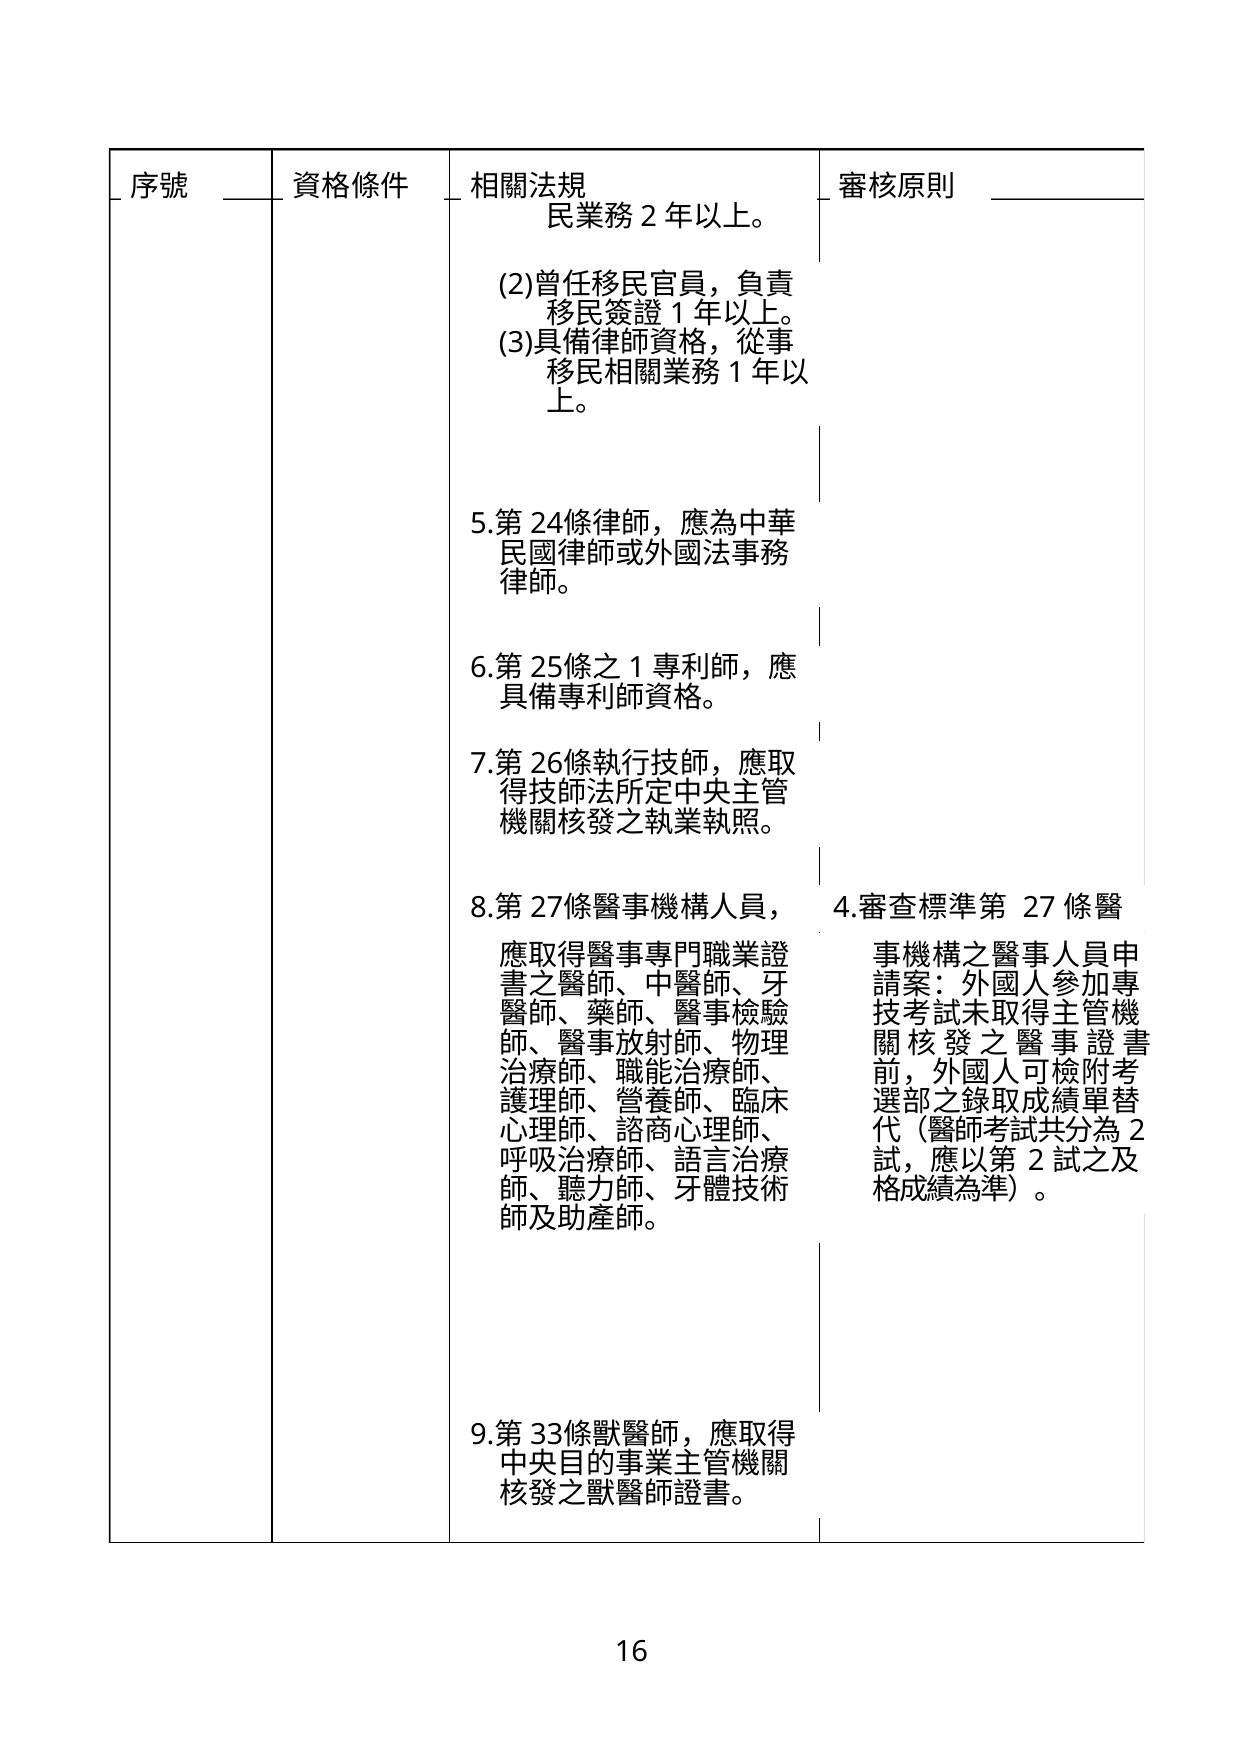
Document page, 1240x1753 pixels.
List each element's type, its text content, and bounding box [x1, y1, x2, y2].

text 師及助產師。 [499, 1205, 818, 1234]
text 代（醫師考試共分為 2 [872, 1117, 1176, 1147]
text 民國律師或外國法事務 [499, 540, 838, 569]
text 心理師、諮商心理師、 [499, 1117, 818, 1147]
text 中央目的事業主管機關 [499, 1451, 838, 1480]
text 律師。 [499, 569, 838, 598]
text 核發之獸醫師證書。 [499, 1480, 838, 1509]
text 請案：外國人參加專 [872, 971, 1176, 1000]
text 事機構之醫事人員申 [872, 942, 1176, 971]
text 醫師、藥師、醫事檢驗 [499, 1000, 818, 1030]
text 應取得醫事專門職業證 [499, 942, 818, 971]
text 呼吸治療師、語言治療 [499, 1147, 818, 1176]
text 審核原則 [839, 173, 982, 203]
text 前，外國人可檢附考 [872, 1059, 1176, 1088]
text 5.第 24條律師，應為中華 [470, 511, 838, 540]
text 師、聽力師、牙體技術 [499, 1176, 818, 1205]
text 7.第 26條執行技師，應取 [470, 750, 838, 779]
picture [108, 148, 1145, 1543]
text 試，應以第 2 試之及 [872, 1147, 1176, 1176]
text 技考試未取得主管機 [872, 1000, 1176, 1030]
text 師、醫事放射師、物理 [499, 1030, 818, 1059]
text 9.第 33條獸醫師，應取得 [470, 1421, 838, 1451]
text 6.第 25條之 1專利師，應 [470, 654, 838, 684]
text 選部之錄取成績單替 [872, 1088, 1176, 1117]
text 移民相關業務 1年以 [546, 359, 838, 388]
text (2)曾任移民官員，負責 [499, 271, 838, 300]
text 上。 [546, 388, 838, 417]
text 書之醫師、中醫師、牙 [499, 971, 818, 1000]
text 機關核發之執業執照。 [499, 809, 838, 838]
text 護理師、營養師、臨床 [499, 1088, 818, 1117]
text 具備專利師資格。 [499, 684, 838, 713]
text 資格條件 [292, 173, 435, 203]
text 治療師、職能治療師、 [499, 1059, 818, 1088]
text 序號 [130, 173, 214, 203]
text 格成績為準）。 [872, 1176, 1176, 1205]
text (3)具備律師資格，從事 [499, 329, 838, 359]
text 得技師法所定中央主管 [499, 779, 838, 809]
text 8.第 27條醫事機構人員， 4.審查標準第 27 條醫 [470, 894, 1224, 923]
text 16 [614, 1635, 670, 1668]
text 相關法規 [470, 173, 808, 203]
text 移民簽證 1年以上。 [546, 300, 838, 329]
text 關 核 發 之 醫 事 證 書 [872, 1030, 1176, 1059]
text 民業務 2年以上。 [546, 203, 808, 232]
